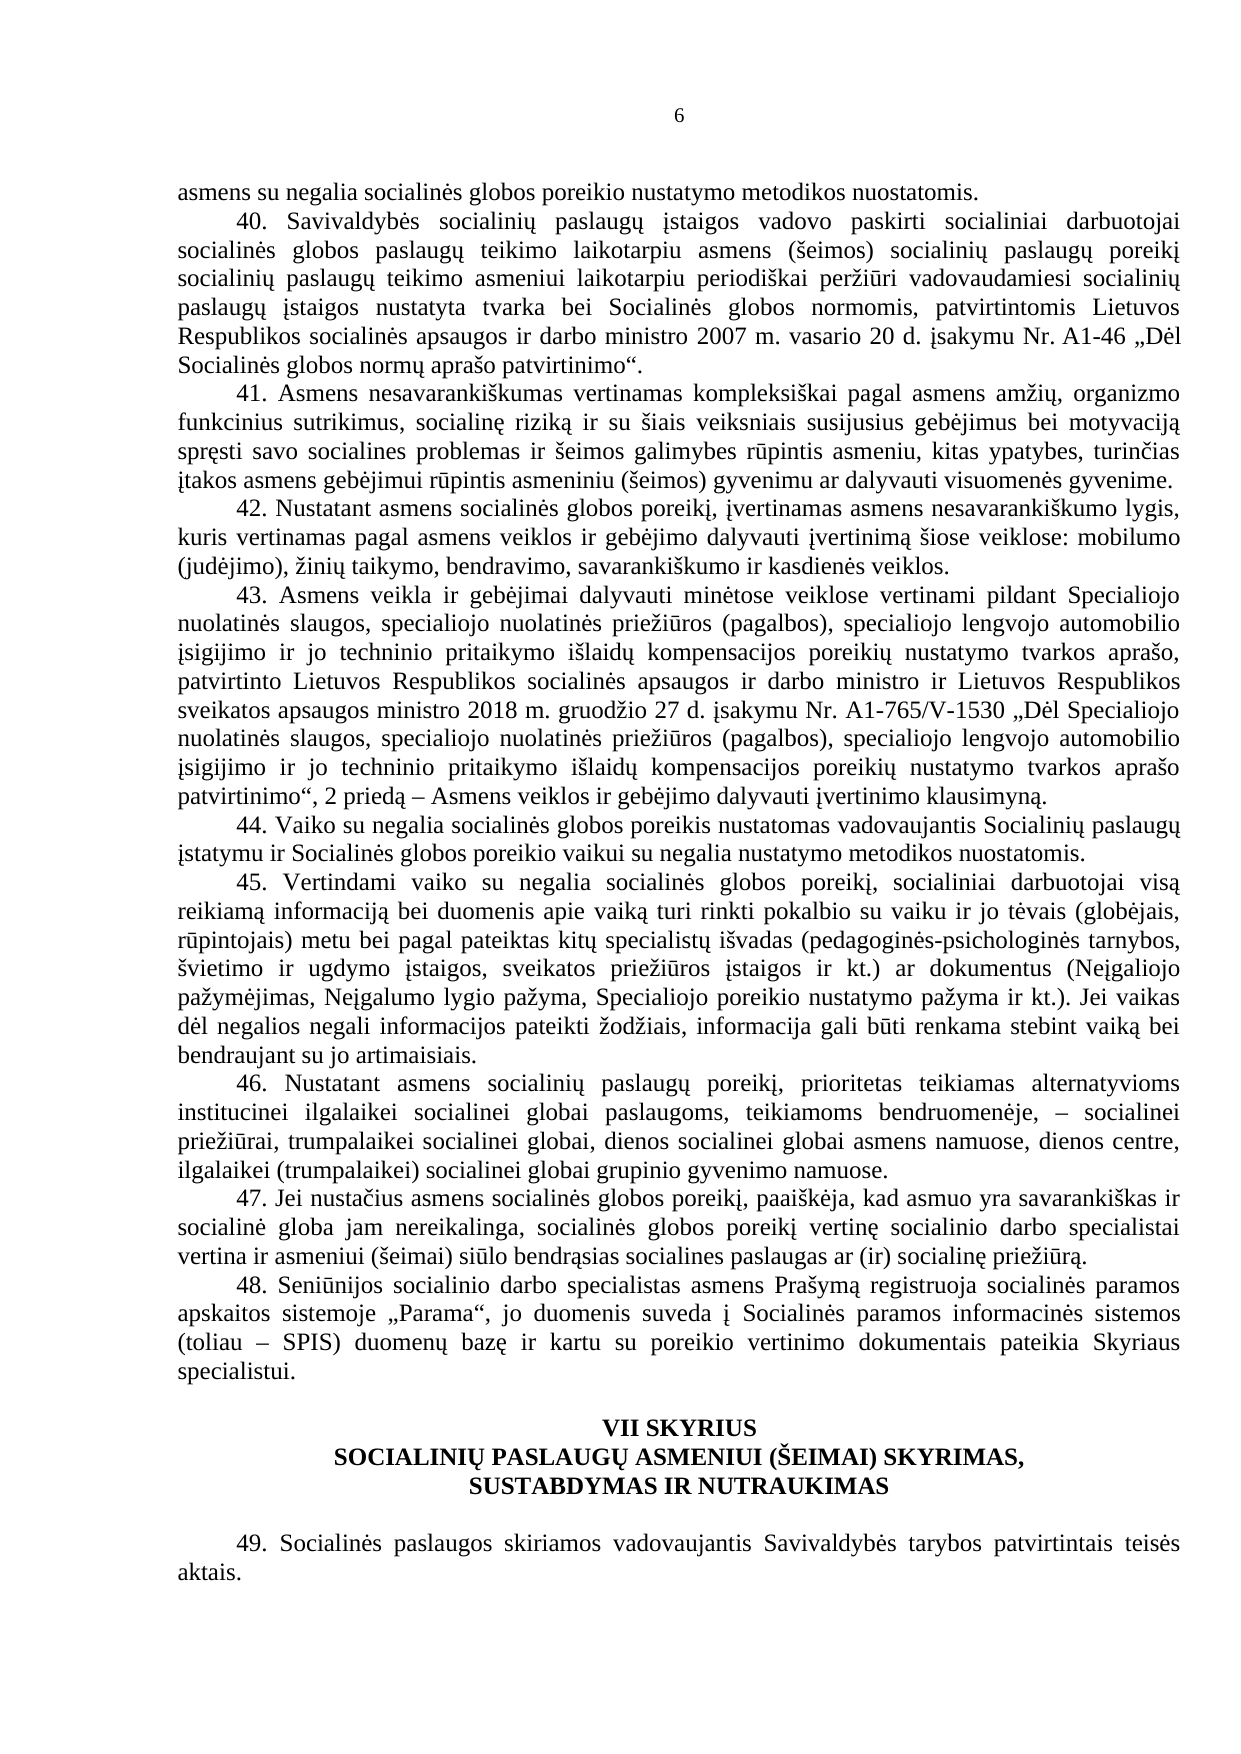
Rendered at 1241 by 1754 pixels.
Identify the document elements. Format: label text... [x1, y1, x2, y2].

text SOCIALINIŲ PASLAUGŲ ASMENIUI (ŠEIMAI) SKYRIMAS, [177, 1442, 1181, 1471]
text asmens su negalia socialinės globos poreikio nustatymo metodikos nuostatomis. [177, 177, 1181, 206]
text 48. Seniūnijos socialinio darbo specialistas asmens Prašymą registruoja socialinės paramos apskaitos sistemoje „Parama“, jo duomenis suveda į Socialinės paramos informacinės sistemos (toliau – SPIS) duomenų bazę ir kartu su poreikio vertinimo dokumentais pateikia Skyriaus specialistui. [177, 1270, 1181, 1385]
text 41. Asmens nesavarankiškumas vertinamas kompleksiškai pagal asmens amžių, organizmo funkcinius sutrikimus, socialinę riziką ir su šiais veiksniais susijusius gebėjimus bei motyvaciją spręsti savo socialines problemas ir šeimos galimybes rūpintis asmeniu, kitas ypatybes, turinčias įtakos asmens gebėjimui rūpintis asmeniniu (šeimos) gyvenimu ar dalyvauti visuomenės gyvenime. [177, 378, 1181, 493]
text 49. Socialinės paslaugos skiriamos vadovaujantis Savivaldybės tarybos patvirtintais teisės aktais. [177, 1528, 1181, 1586]
text 43. Asmens veikla ir gebėjimai dalyvauti minėtose veiklose vertinami pildant Specialiojo nuolatinės slaugos, specialiojo nuolatinės priežiūros (pagalbos), specialiojo lengvojo automobilio įsigijimo ir jo techninio pritaikymo išlaidų kompensacijos poreikių nustatymo tvarkos aprašo, patvirtinto Lietuvos Respublikos socialinės apsaugos ir darbo ministro ir Lietuvos Respublikos sveikatos apsaugos ministro 2018 m. gruodžio 27 d. įsakymu Nr. A1-765/V-1530 „Dėl Specialiojo nuolatinės slaugos, specialiojo nuolatinės priežiūros (pagalbos), specialiojo lengvojo automobilio įsigijimo ir jo techninio pritaikymo išlaidų kompensacijos poreikių nustatymo tvarkos aprašo patvirtinimo“, 2 priedą – Asmens veiklos ir gebėjimo dalyvauti įvertinimo klausimyną. [177, 580, 1181, 810]
text 42. Nustatant asmens socialinės globos poreikį, įvertinamas asmens nesavarankiškumo lygis, kuris vertinamas pagal asmens veiklos ir gebėjimo dalyvauti įvertinimą šiose veiklose: mobilumo (judėjimo), žinių taikymo, bendravimo, savarankiškumo ir kasdienės veiklos. [177, 493, 1181, 580]
text 40. Savivaldybės socialinių paslaugų įstaigos vadovo paskirti socialiniai darbuotojai socialinės globos paslaugų teikimo laikotarpiu asmens (šeimos) socialinių paslaugų poreikį socialinių paslaugų teikimo asmeniui laikotarpiu periodiškai peržiūri vadovaudamiesi socialinių paslaugų įstaigos nustatyta tvarka bei Socialinės globos normomis, patvirtintomis Lietuvos Respublikos socialinės apsaugos ir darbo ministro 2007 m. vasario 20 d. įsakymu Nr. A1‑46 „Dėl Socialinės globos normų aprašo patvirtinimo“. [177, 206, 1181, 378]
text 47. Jei nustačius asmens socialinės globos poreikį, paaiškėja, kad asmuo yra savarankiškas ir socialinė globa jam nereikalinga, socialinės globos poreikį vertinę socialinio darbo specialistai vertina ir asmeniui (šeimai) siūlo bendrąsias socialines paslaugas ar (ir) socialinę priežiūrą. [177, 1183, 1181, 1270]
text 44. Vaiko su negalia socialinės globos poreikis nustatomas vadovaujantis Socialinių paslaugų įstatymu ir Socialinės globos poreikio vaikui su negalia nustatymo metodikos nuostatomis. [177, 810, 1181, 867]
text VII SKYRIUS [177, 1413, 1181, 1442]
text 45. Vertindami vaiko su negalia socialinės globos poreikį, socialiniai darbuotojai visą reikiamą informaciją bei duomenis apie vaiką turi rinkti pokalbio su vaiku ir jo tėvais (globėjais, rūpintojais) metu bei pagal pateiktas kitų specialistų išvadas (pedagoginės-psichologinės tarnybos, švietimo ir ugdymo įstaigos, sveikatos priežiūros įstaigos ir kt.) ar dokumentus (Neįgaliojo pažymėjimas, Neįgalumo lygio pažyma, Specialiojo poreikio nustatymo pažyma ir kt.). Jei vaikas dėl negalios negali informacijos pateikti žodžiais, informacija gali būti renkama stebint vaiką bei bendraujant su jo artimaisiais. [177, 867, 1181, 1068]
text 46. Nustatant asmens socialinių paslaugų poreikį, prioritetas teikiamas alternatyvioms institucinei ilgalaikei socialinei globai paslaugoms, teikiamoms bendruomenėje, – socialinei priežiūrai, trumpalaikei socialinei globai, dienos socialinei globai asmens namuose, dienos centre, ilgalaikei (trumpalaikei) socialinei globai grupinio gyvenimo namuose. [177, 1068, 1181, 1183]
text SUSTABDYMAS IR NUTRAUKIMAS [177, 1471, 1181, 1500]
